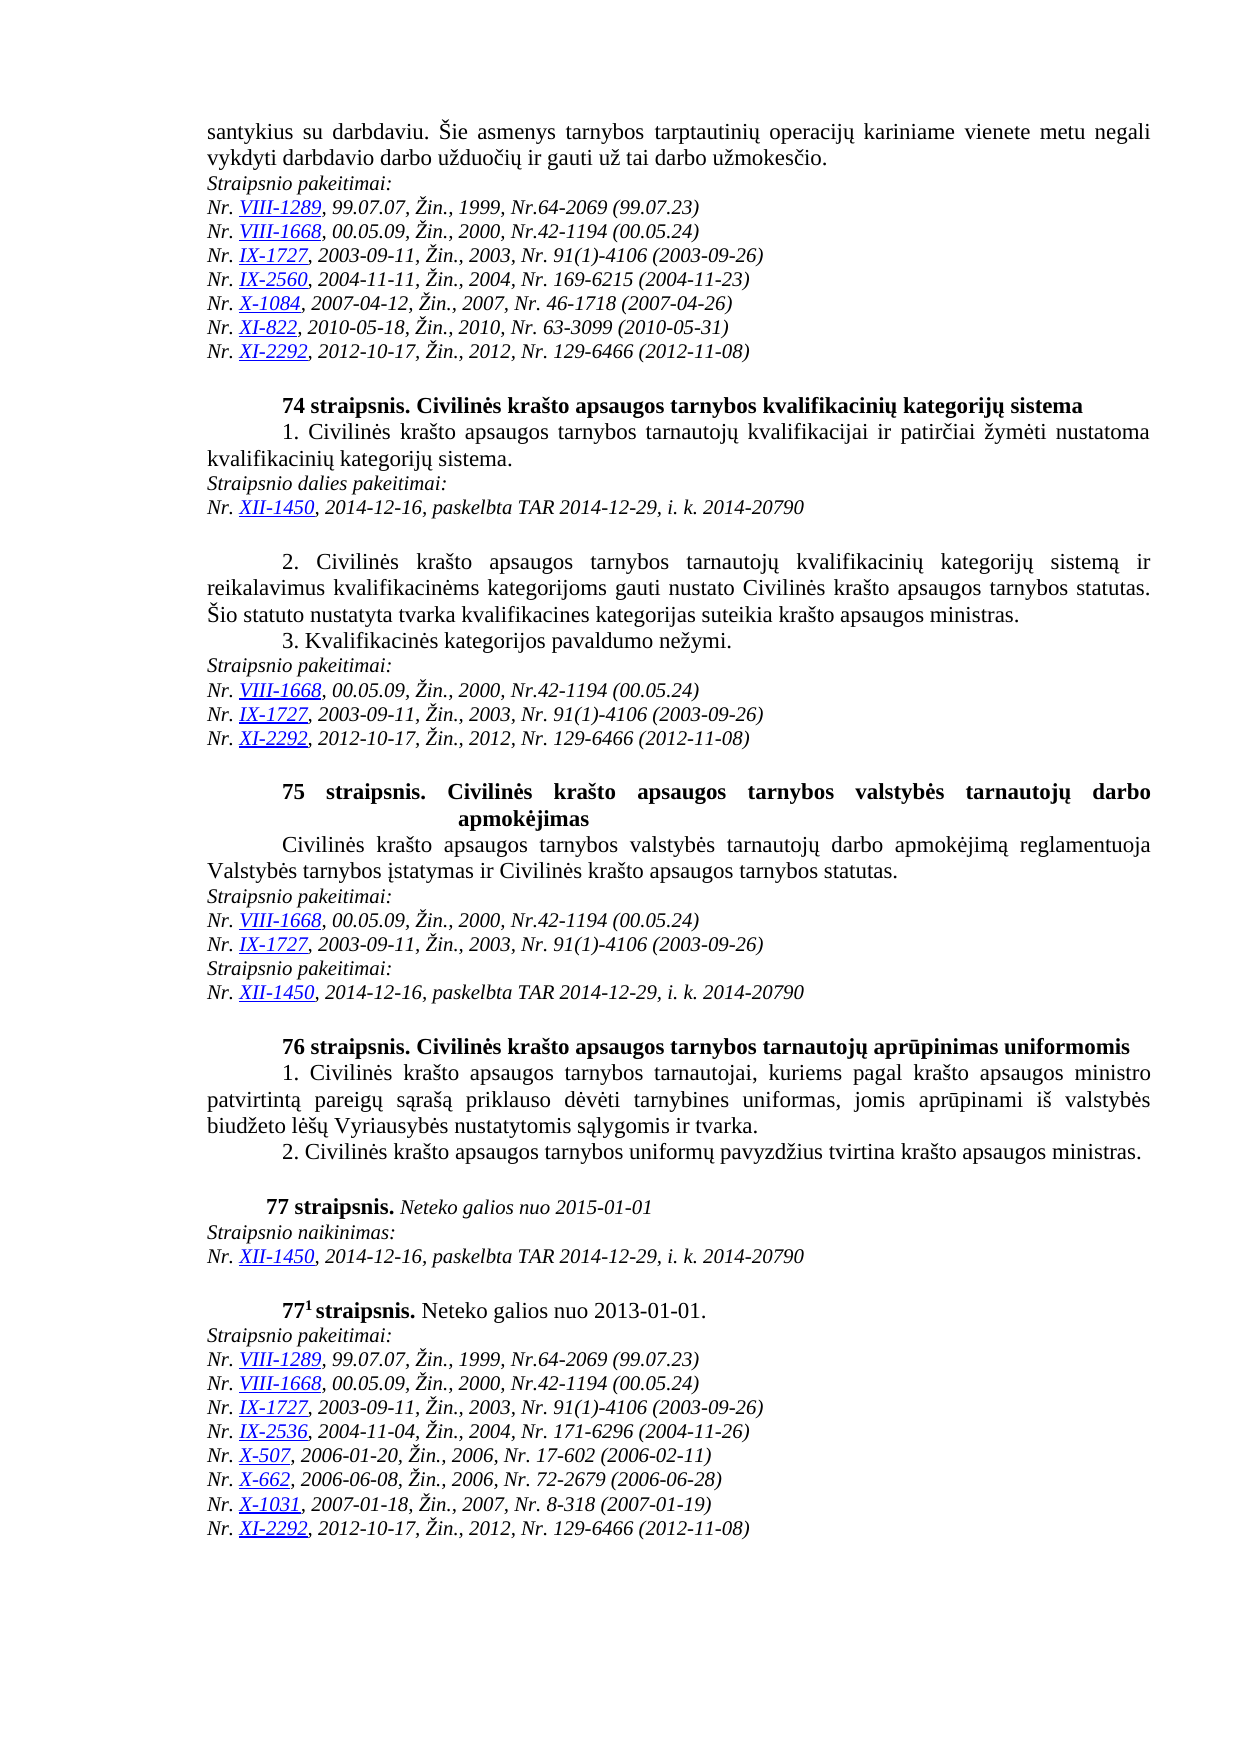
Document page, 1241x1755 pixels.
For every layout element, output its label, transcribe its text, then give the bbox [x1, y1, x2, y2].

text Nr. VIII-1289, 99.07.07, Žin., 1999, Nr.64-2069 (99.07.23) [207, 1347, 1152, 1371]
text Straipsnio pakeitimai: [207, 1323, 1152, 1347]
text 75 straipsnis. Civilinės krašto apsaugos tarnybos valstybės tarnautojų darbo apmokėjimas [282, 778, 1152, 831]
text Nr. IX-1727, 2003-09-11, Žin., 2003, Nr. 91(1)-4106 (2003-09-26) [207, 702, 1152, 726]
text 1. Civilinės krašto apsaugos tarnybos tarnautojų kvalifikacijai ir patirčiai žymėti nustatoma kvalifikacinių kategorijų sistema. [207, 418, 1152, 471]
text Nr. XI-2292, 2012-10-17, Žin., 2012, Nr. 129-6466 (2012-11-08) [207, 339, 1152, 363]
text Nr. XII-1450, 2014-12-16, paskelbta TAR 2014-12-29, i. k. 2014-20790 [207, 980, 1152, 1004]
text Nr. X-507, 2006-01-20, Žin., 2006, Nr. 17-602 (2006-02-11) [207, 1443, 1152, 1467]
text 1. Civilinės krašto apsaugos tarnybos tarnautojai, kuriems pagal krašto apsaugos ministro patvirtintą pareigų sąrašą priklauso dėvėti tarnybines uniformas, jomis aprūpinami iš valstybės biudžeto lėšų Vyriausybės nustatytomis sąlygomis ir tvarka. [207, 1059, 1152, 1138]
text Nr. IX-2560, 2004-11-11, Žin., 2004, Nr. 169-6215 (2004-11-23) [207, 267, 1152, 291]
text 3. Kvalifikacinės kategorijos pavaldumo nežymi. [207, 627, 1152, 653]
text Nr. IX-1727, 2003-09-11, Žin., 2003, Nr. 91(1)-4106 (2003-09-26) [207, 1395, 1152, 1419]
text Straipsnio dalies pakeitimai: [207, 471, 1152, 495]
text Nr. XI-2292, 2012-10-17, Žin., 2012, Nr. 129-6466 (2012-11-08) [207, 726, 1152, 750]
text Nr. X-1031, 2007-01-18, Žin., 2007, Nr. 8-318 (2007-01-19) [207, 1491, 1152, 1516]
text Nr. VIII-1668, 00.05.09, Žin., 2000, Nr.42-1194 (00.05.24) [207, 908, 1152, 932]
text Nr. VIII-1668, 00.05.09, Žin., 2000, Nr.42-1194 (00.05.24) [207, 677, 1152, 702]
text 2. Civilinės krašto apsaugos tarnybos tarnautojų kvalifikacinių kategorijų sistemą ir reikalavimus kvalifikacinėms kategorijoms gauti nustato Civilinės krašto apsaugos tarnybos statutas. Šio statuto nustatyta tvarka kvalifikacines kategorijas suteikia krašto apsaugos ministras. [207, 548, 1152, 627]
text 2. Civilinės krašto apsaugos tarnybos uniformų pavyzdžius tvirtina krašto apsaugos ministras. [207, 1138, 1152, 1165]
text Nr. XI-822, 2010-05-18, Žin., 2010, Nr. 63-3099 (2010-05-31) [207, 315, 1152, 339]
text Nr. IX-2536, 2004-11-04, Žin., 2004, Nr. 171-6296 (2004-11-26) [207, 1419, 1152, 1443]
text 771 straipsnis. Neteko galios nuo 2013-01-01. [282, 1297, 1152, 1323]
text Straipsnio pakeitimai: [207, 956, 1152, 980]
text 76 straipsnis. Civilinės krašto apsaugos tarnybos tarnautojų aprūpinimas uniformomis [282, 1033, 1152, 1059]
text Straipsnio naikinimas: [207, 1220, 1152, 1244]
text Civilinės krašto apsaugos tarnybos valstybės tarnautojų darbo apmokėjimą reglamentuoja Valstybės tarnybos įstatymas ir Civilinės krašto apsaugos tarnybos statutas. [207, 831, 1152, 884]
text Straipsnio pakeitimai: [207, 884, 1152, 908]
text 77 straipsnis. Neteko galios nuo 2015-01-01 [207, 1193, 1152, 1220]
text Nr. X-662, 2006-06-08, Žin., 2006, Nr. 72-2679 (2006-06-28) [207, 1467, 1152, 1491]
text Nr. X-1084, 2007-04-12, Žin., 2007, Nr. 46-1718 (2007-04-26) [207, 291, 1152, 315]
text Nr. IX-1727, 2003-09-11, Žin., 2003, Nr. 91(1)-4106 (2003-09-26) [207, 932, 1152, 956]
text Nr. XII-1450, 2014-12-16, paskelbta TAR 2014-12-29, i. k. 2014-20790 [207, 1244, 1152, 1268]
text Nr. VIII-1668, 00.05.09, Žin., 2000, Nr.42-1194 (00.05.24) [207, 1371, 1152, 1395]
text Nr. IX-1727, 2003-09-11, Žin., 2003, Nr. 91(1)-4106 (2003-09-26) [207, 243, 1152, 267]
text Nr. VIII-1668, 00.05.09, Žin., 2000, Nr.42-1194 (00.05.24) [207, 219, 1152, 243]
text Nr. VIII-1289, 99.07.07, Žin., 1999, Nr.64-2069 (99.07.23) [207, 195, 1152, 219]
text Nr. XI-2292, 2012-10-17, Žin., 2012, Nr. 129-6466 (2012-11-08) [207, 1516, 1152, 1539]
text santykius su darbdaviu. Šie asmenys tarnybos tarptautinių operacijų kariniame vienete metu negali vykdyti darbdavio darbo užduočių ir gauti už tai darbo užmokesčio. [207, 118, 1152, 171]
text Nr. XII-1450, 2014-12-16, paskelbta TAR 2014-12-29, i. k. 2014-20790 [207, 495, 1152, 519]
text Straipsnio pakeitimai: [207, 653, 1152, 677]
text 74 straipsnis. Civilinės krašto apsaugos tarnybos kvalifikacinių kategorijų sistema [282, 392, 1152, 418]
text Straipsnio pakeitimai: [207, 171, 1152, 195]
